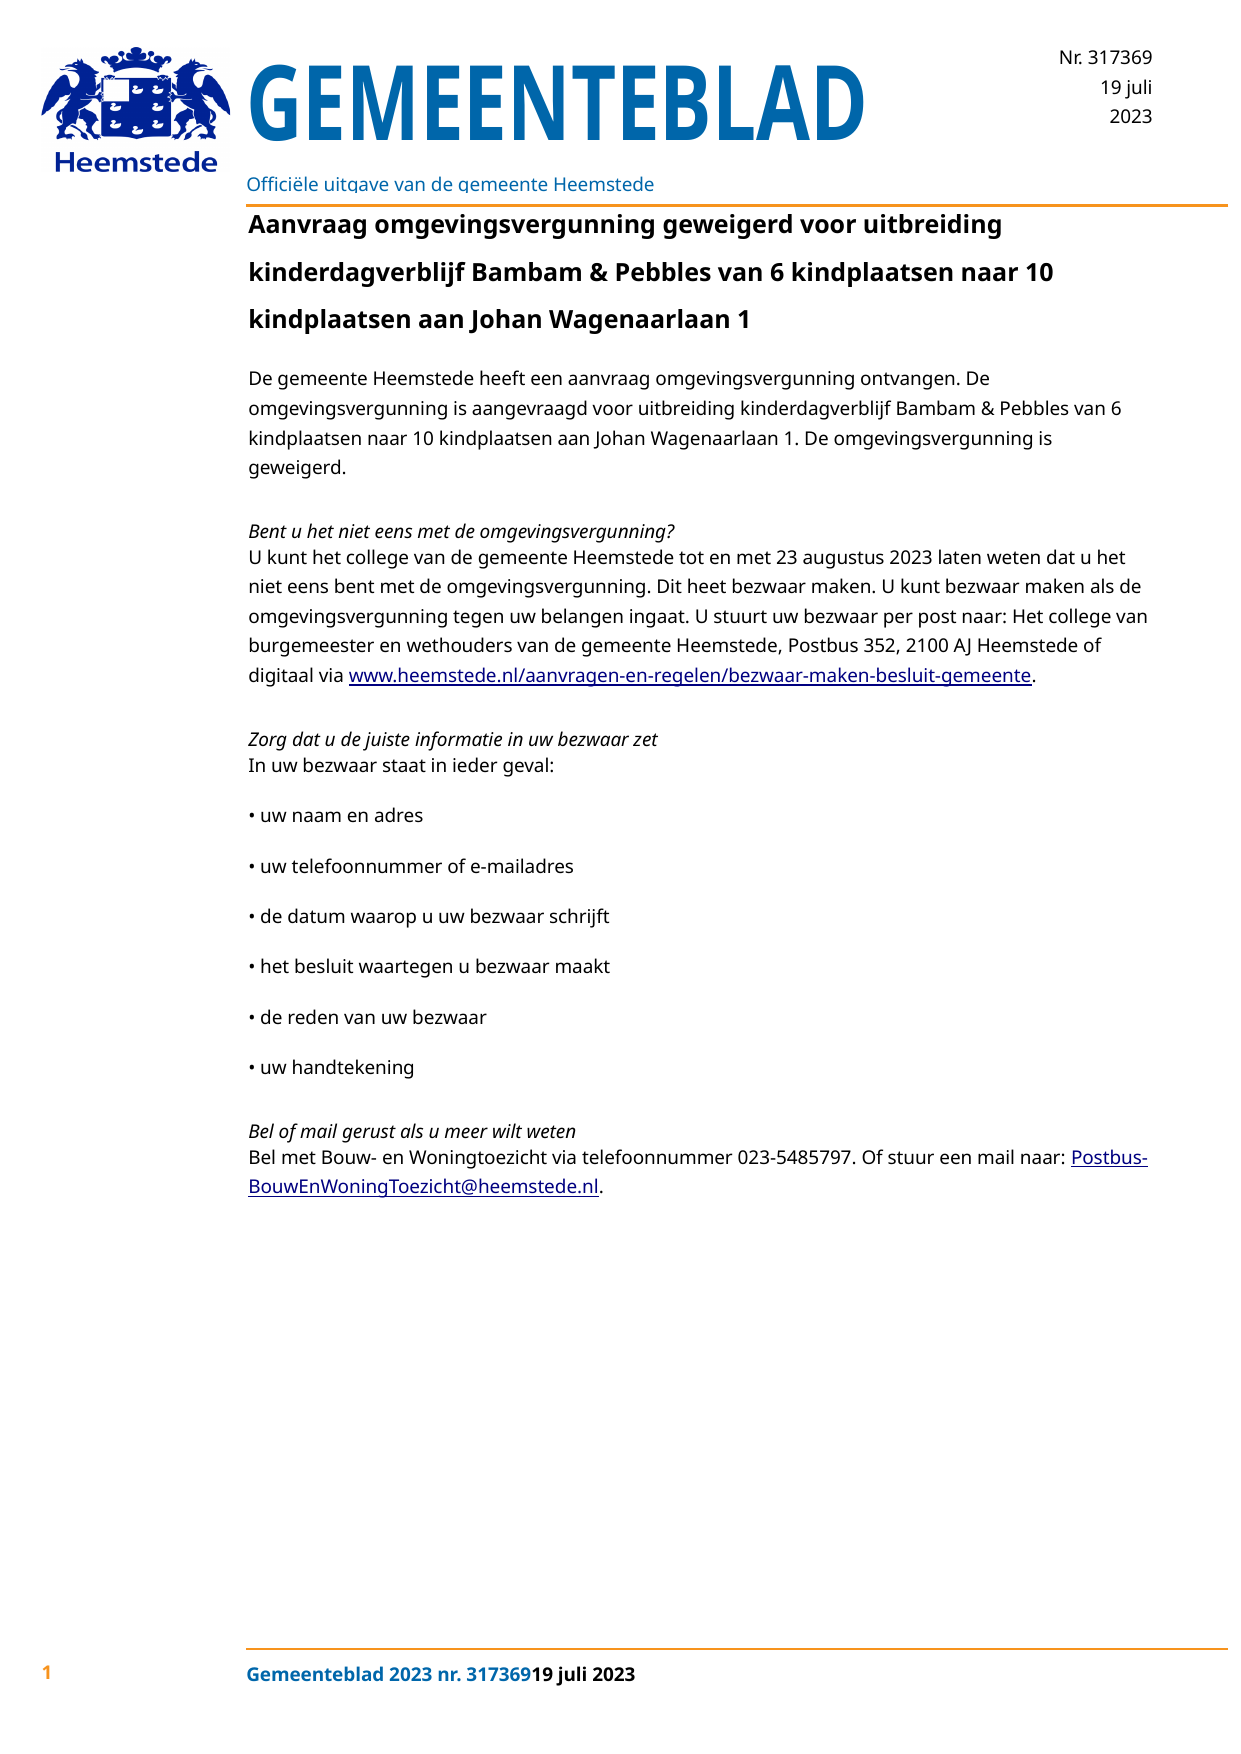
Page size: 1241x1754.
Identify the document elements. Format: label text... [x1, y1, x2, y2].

text • uw handtekening [248, 1054, 1152, 1080]
text • uw telefoonnummer of e-mailadres [248, 853, 1152, 878]
text Bent u het niet eens met de omgevingsvergunning? [248, 518, 1152, 544]
text Zorg dat u de juiste informatie in uw bezwaar zet [248, 726, 1152, 752]
text In uw bezwaar staat in ieder geval: [248, 752, 1152, 778]
text U kunt het college van de gemeente Heemstede tot en met 23 augustus 2023 laten weten dat u het niet eens bent met de omgevingsvergunning. Dit heet bezwaar maken. U kunt bezwaar maken als de omgevingsvergunning tegen uw belangen ingaat. U stuurt uw bezwaar per post naar: Het college van burgemeester en wethouders van de gemeente Heemstede, Postbus 352, 2100 AJ Heemstede of digitaal via www.heemstede.nl/aanvragen-en-regelen/bezwaar-maken-besluit-gemeente. [248, 544, 1152, 688]
text • de datum waarop u uw bezwaar schrijft [248, 903, 1152, 929]
picture [41, 47, 231, 172]
text Bel met Bouw- en Woningtoezicht via telefoonnummer 023-5485797. Of stuur een mail naar: Postbus-BouwEnWoningToezicht@heemstede.nl. [248, 1144, 1152, 1199]
text • uw naam en adres [248, 802, 1152, 828]
text Bel of mail gerust als u meer wilt weten [248, 1118, 1152, 1144]
text De gemeente Heemstede heeft een aanvraag omgevingsvergunning ontvangen. De omgevingsvergunning is aangevraagd voor uitbreiding kinderdagverblijf Bambam & Pebbles van 6 kindplaatsen naar 10 kindplaatsen aan Johan Wagenaarlaan 1. De omgevingsvergunning is geweigerd. [248, 366, 1152, 480]
text • het besluit waartegen u bezwaar maakt [248, 954, 1152, 979]
text • de reden van uw bezwaar [248, 1004, 1152, 1030]
text Aanvraag omgevingsvergunning geweigerd voor uitbreiding kinderdagverblijf Bambam & Pebbles van 6 kindplaatsen naar 10 kindplaatsen aan Johan Wagenaarlaan 1 [248, 207, 1152, 336]
